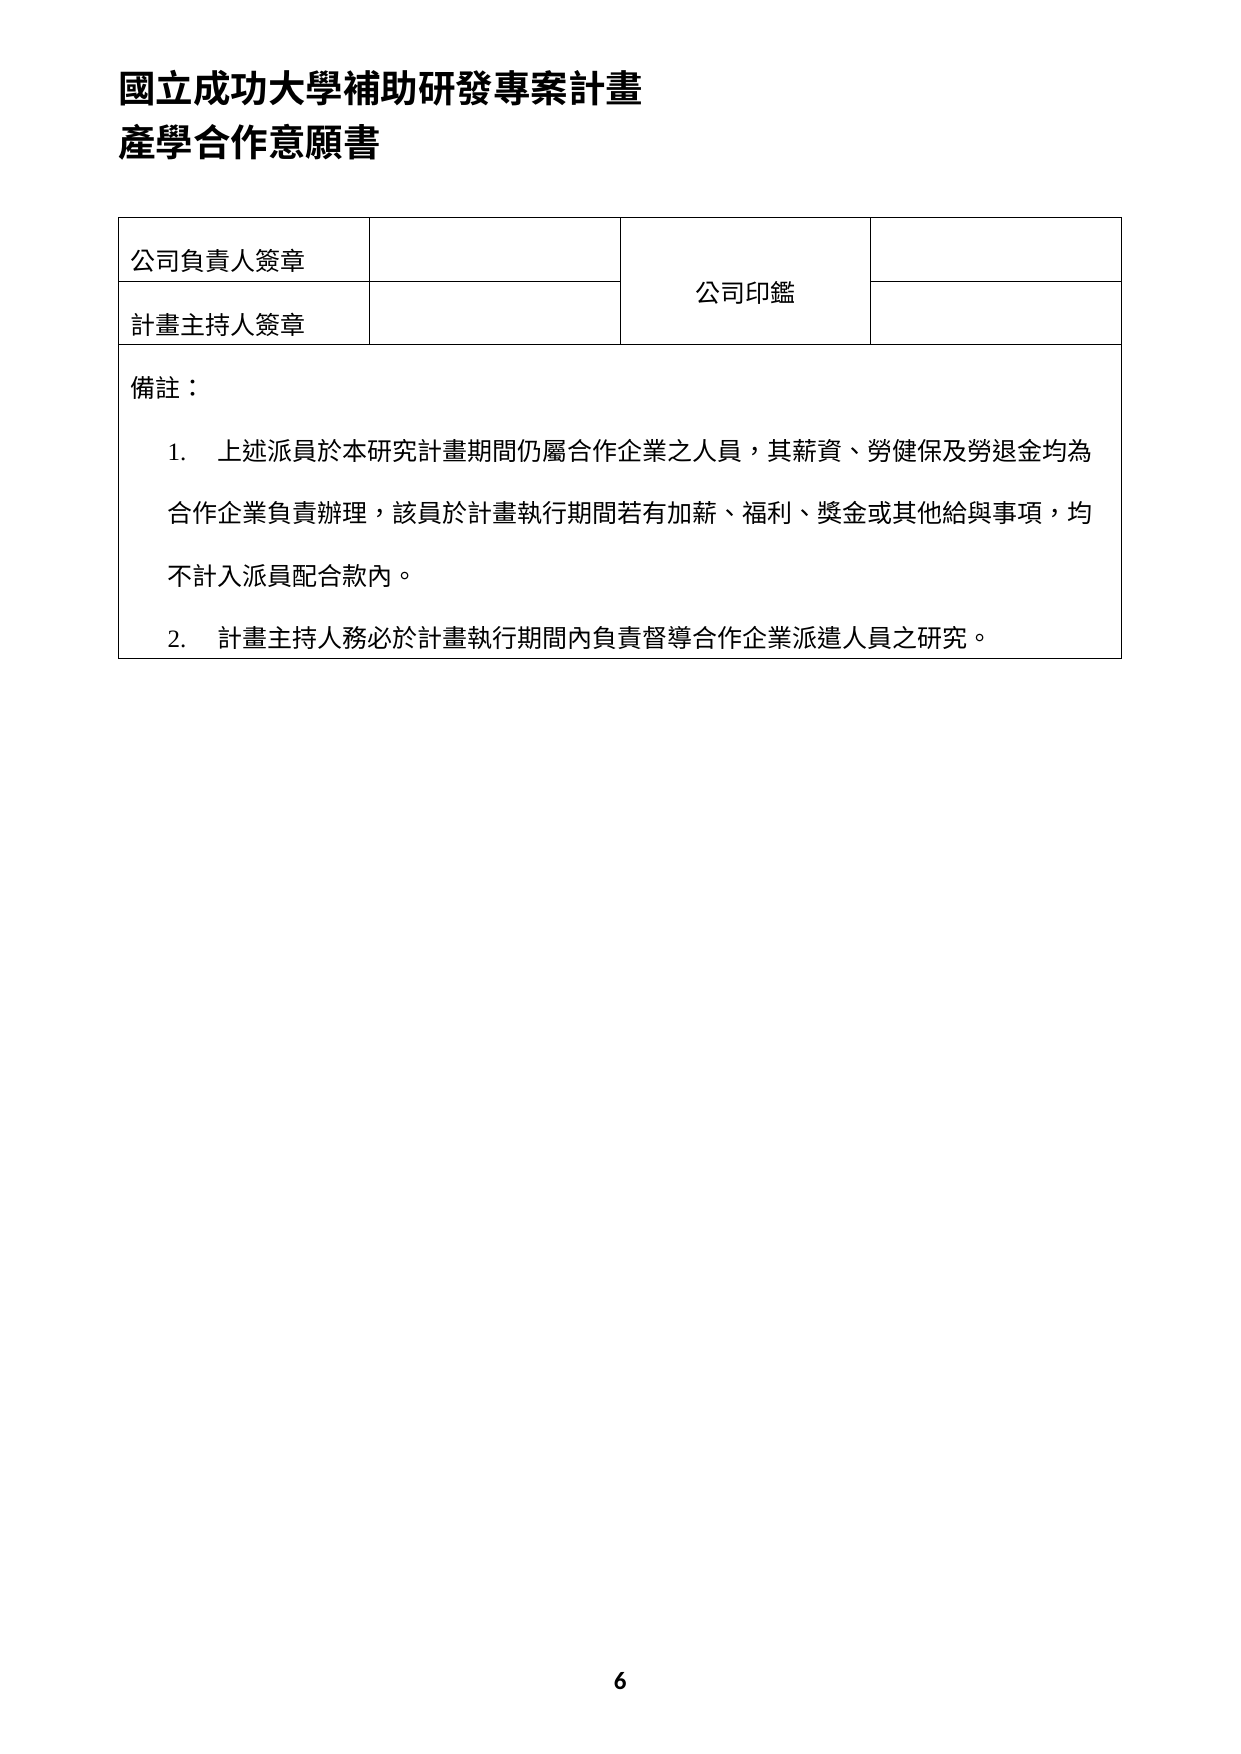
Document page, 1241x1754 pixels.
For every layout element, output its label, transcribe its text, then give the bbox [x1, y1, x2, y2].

table_cell 計畫主持人簽章 [119, 282, 369, 344]
table_cell [871, 218, 1121, 281]
table_cell [370, 218, 620, 281]
table_cell 備註： 上述派員於本研究計畫期間仍屬合作企業之人員，其薪資、勞健保及勞退金均為合作企業負責辦理，該員於計畫執行期間若有加薪、福利、獎金或其他給與事項，均不計入派員配合款內。 計畫主持人務必於計畫執行期間內負責督導合作企業派遣人員之研究。 [119, 345, 1121, 658]
table_cell 公司負責人簽章 [119, 218, 369, 281]
table_cell 公司印鑑 [621, 218, 870, 344]
table_cell [370, 282, 620, 344]
table_cell [871, 282, 1121, 344]
